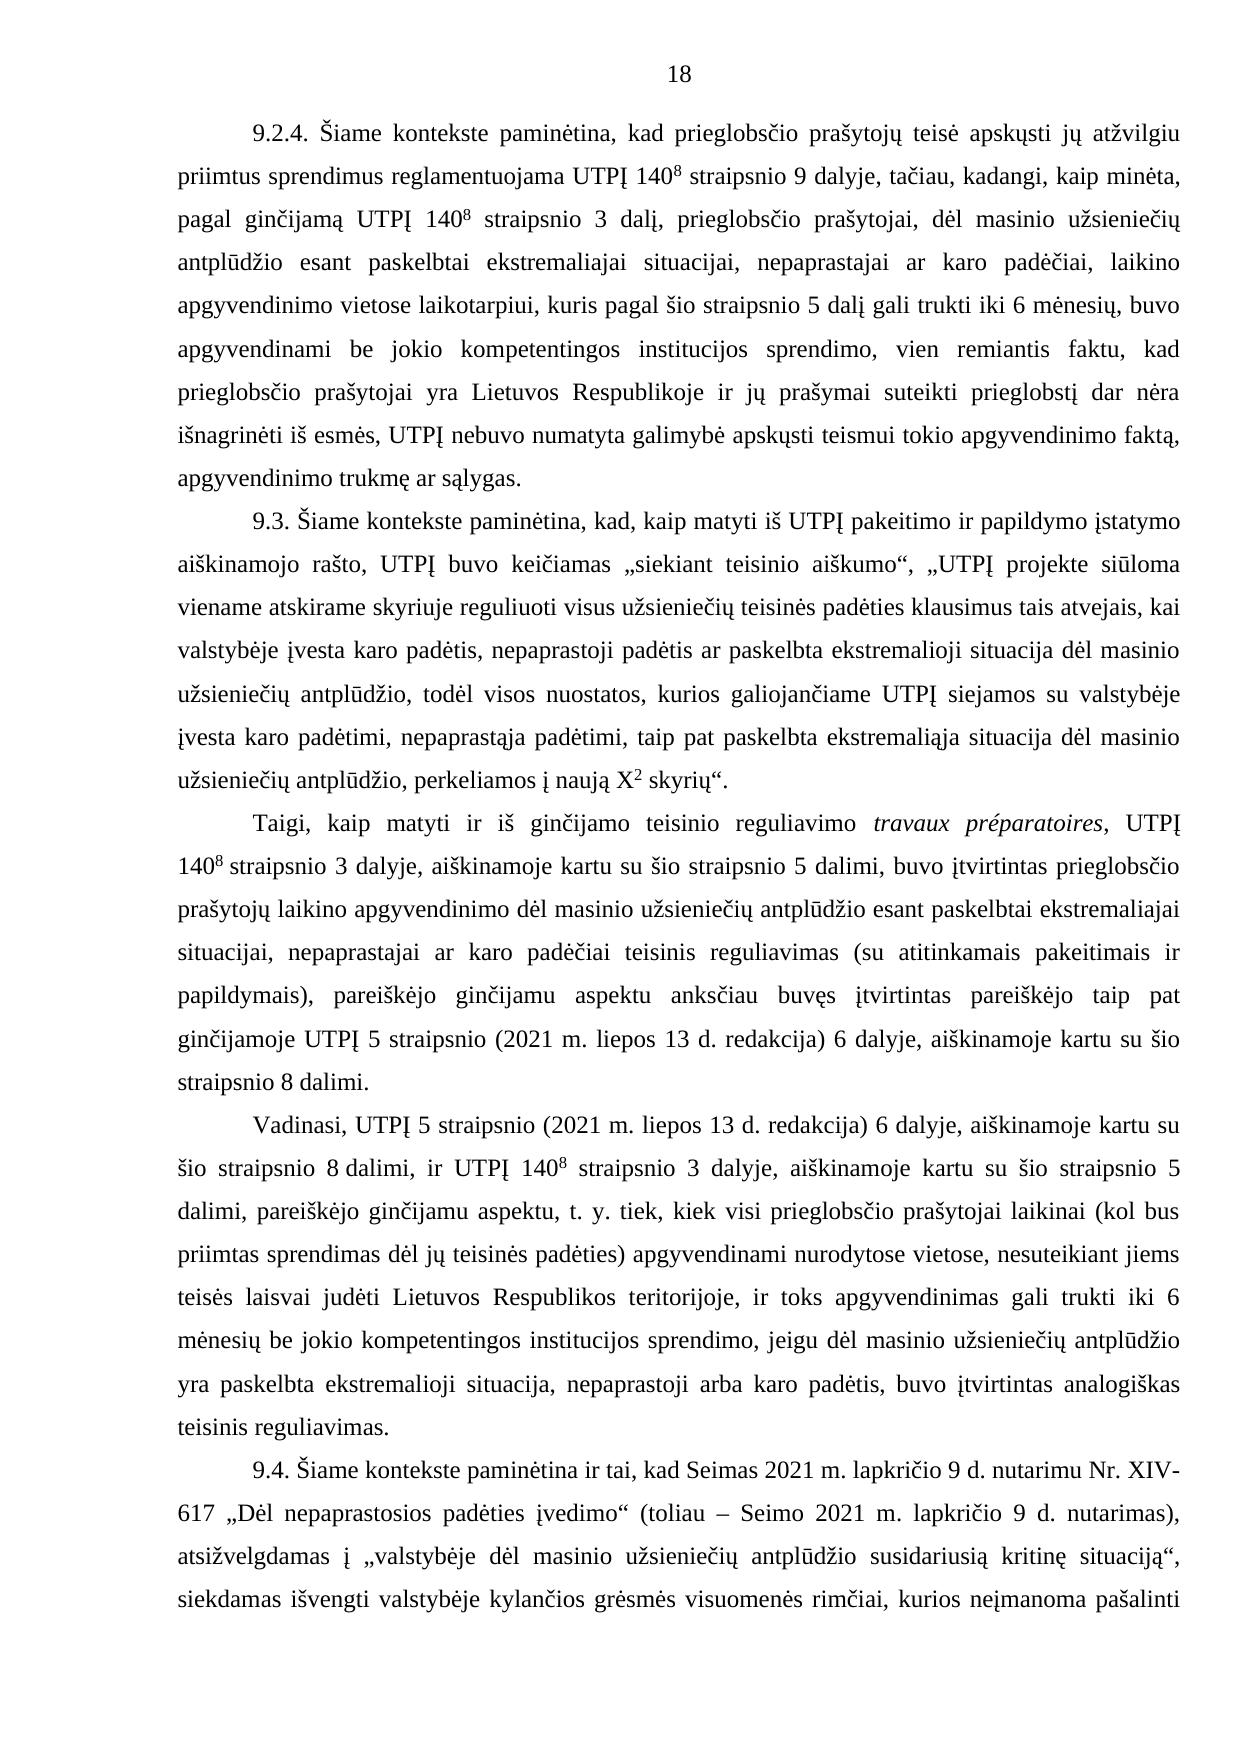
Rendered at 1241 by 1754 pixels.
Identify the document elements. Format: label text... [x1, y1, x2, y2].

text 9.3. Šiame kontekste paminėtina, kad, kaip matyti iš UTPĮ pakeitimo ir papildymo įstatymo aiškinamojo rašto, UTPĮ buvo keičiamas „siekiant teisinio aiškumo“, „UTPĮ projekte siūloma viename atskirame skyriuje reguliuoti visus užsieniečių teisinės padėties klausimus tais atvejais, kai valstybėje įvesta karo padėtis, nepaprastoji padėtis ar paskelbta ekstremalioji situacija dėl masinio užsieniečių antplūdžio, todėl visos nuostatos, kurios galiojančiame UTPĮ siejamos su valstybėje įvesta karo padėtimi, nepaprastąja padėtimi, taip pat paskelbta ekstremaliąja situacija dėl masinio užsieniečių antplūdžio, perkeliamos į naują X2 skyrių“. [177, 506, 1181, 794]
text Vadinasi, UTPĮ 5 straipsnio (2021 m. liepos 13 d. redakcija) 6 dalyje, aiškinamoje kartu su šio straipsnio 8 dalimi, ir UTPĮ 1408 straipsnio 3 dalyje, aiškinamoje kartu su šio straipsnio 5 dalimi, pareiškėjo ginčijamu aspektu, t. y. tiek, kiek visi prieglobsčio prašytojai laikinai (kol bus priimtas sprendimas dėl jų teisinės padėties) apgyvendinami nurodytose vietose, nesuteikiant jiems teisės laisvai judėti Lietuvos Respublikos teritorijoje, ir toks apgyvendinimas gali trukti iki 6 mėnesių be jokio kompetentingos institucijos sprendimo, jeigu dėl masinio užsieniečių antplūdžio yra paskelbta ekstremalioji situacija, nepaprastoji arba karo padėtis, buvo įtvirtintas analogiškas teisinis reguliavimas. [177, 1110, 1181, 1441]
text 9.4. Šiame kontekste paminėtina ir tai, kad Seimas 2021 m. lapkričio 9 d. nutarimu Nr. XIV-617 „Dėl nepaprastosios padėties įvedimo“ (toliau – Seimo 2021 m. lapkričio 9 d. nutarimas), atsižvelgdamas į „valstybėje dėl masinio užsieniečių antplūdžio susidariusią kritinę situaciją“, siekdamas išvengti valstybėje kylančios grėsmės visuomenės rimčiai, kurios neįmanoma pašalinti [177, 1455, 1181, 1613]
text 9.2.4. Šiame kontekste paminėtina, kad prieglobsčio prašytojų teisė apskųsti jų atžvilgiu priimtus sprendimus reglamentuojama UTPĮ 1408 straipsnio 9 dalyje, tačiau, kadangi, kaip minėta, pagal ginčijamą UTPĮ 1408 straipsnio 3 dalį, prieglobsčio prašytojai, dėl masinio užsieniečių antplūdžio esant paskelbtai ekstremaliajai situacijai, nepaprastajai ar karo padėčiai, laikino apgyvendinimo vietose laikotarpiui, kuris pagal šio straipsnio 5 dalį gali trukti iki 6 mėnesių, buvo apgyvendinami be jokio kompetentingos institucijos sprendimo, vien remiantis faktu, kad prieglobsčio prašytojai yra Lietuvos Respublikoje ir jų prašymai suteikti prieglobstį dar nėra išnagrinėti iš esmės, UTPĮ nebuvo numatyta galimybė apskųsti teismui tokio apgyvendinimo faktą, apgyvendinimo trukmę ar sąlygas. [177, 118, 1181, 492]
text Taigi, kaip matyti ir iš ginčijamo teisinio reguliavimo travaux préparatoires, UTPĮ 1408 straipsnio 3 dalyje, aiškinamoje kartu su šio straipsnio 5 dalimi, buvo įtvirtintas prieglobsčio prašytojų laikino apgyvendinimo dėl masinio užsieniečių antplūdžio esant paskelbtai ekstremaliajai situacijai, nepaprastajai ar karo padėčiai teisinis reguliavimas (su atitinkamais pakeitimais ir papildymais), pareiškėjo ginčijamu aspektu anksčiau buvęs įtvirtintas pareiškėjo taip pat ginčijamoje UTPĮ 5 straipsnio (2021 m. liepos 13 d. redakcija) 6 dalyje, aiškinamoje kartu su šio straipsnio 8 dalimi. [177, 808, 1181, 1096]
